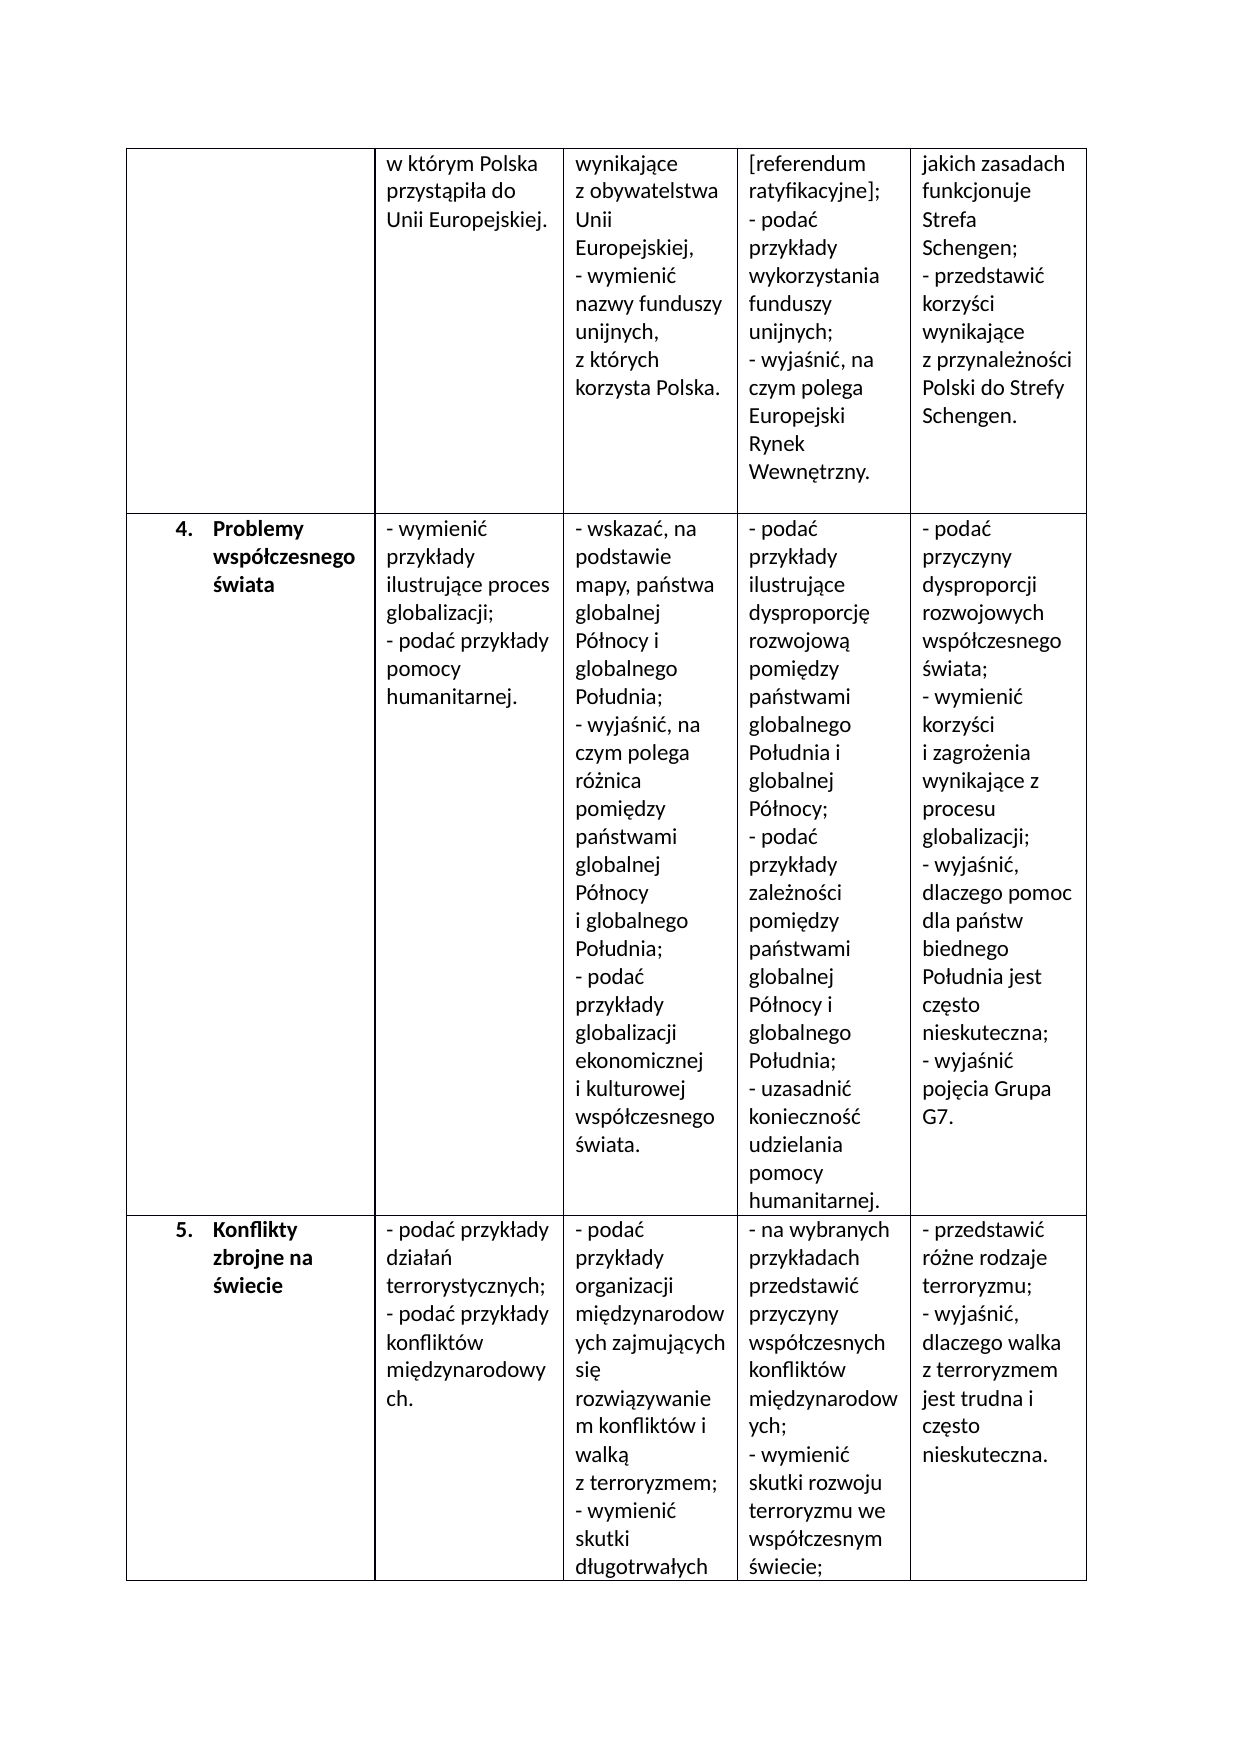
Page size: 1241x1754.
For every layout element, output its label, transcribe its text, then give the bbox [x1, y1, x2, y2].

table_cell jakich zasadach funkcjonuje Strefa Schengen; - przedstawić korzyści wynikające z przynależności Polski do Strefy Schengen. [911, 149, 1086, 513]
table_cell - wskazać, na podstawie mapy, państwa globalnej Północy i globalnego Południa; - wyjaśnić, na czym polega różnica pomiędzy państwami globalnej Północy i globalnego Południa; - podać przykłady globalizacji ekonomicznej i kulturowej współczesnego świata. [564, 514, 737, 1214]
table_cell - podać przykłady organizacji międzynarodowych zajmujących się rozwiązywaniem konfliktów i walką z terroryzmem; - wymienić skutki długotrwałych [564, 1216, 737, 1580]
table_cell Konflikty zbrojne na świecie [127, 1216, 374, 1580]
table_cell - podać przykłady ilustrujące dysproporcję rozwojową pomiędzy państwami globalnego Południa i globalnej Północy; - podać przykłady zależności pomiędzy państwami globalnej Północy i globalnego Południa; - uzasadnić konieczność udzielania pomocy humanitarnej. [738, 514, 910, 1214]
table_cell - wymienić przykłady ilustrujące proces globalizacji; - podać przykłady pomocy humanitarnej. [376, 514, 563, 1214]
table_cell - podać przyczyny dysproporcji rozwojowych współczesnego świata; - wymienić korzyści i zagrożenia wynikające z procesu globalizacji; - wyjaśnić, dlaczego pomoc dla państw biednego Południa jest często nieskuteczna; - wyjaśnić pojęcia Grupa G7. [911, 514, 1086, 1214]
table_cell [127, 149, 374, 513]
table_cell w którym Polska przystąpiła do Unii Europejskiej. [376, 149, 563, 513]
table_cell Problemy współczesnego świata [127, 514, 374, 1214]
table_cell - na wybranych przykładach przedstawić przyczyny współczesnych konfliktów międzynarodowych; - wymienić skutki rozwoju terroryzmu we współczesnym świecie; [738, 1216, 910, 1580]
table_cell - podać przykłady działań terrorystycznych; - podać przykłady konfliktów międzynarodowych. [376, 1216, 563, 1580]
table_cell wynikające z obywatelstwa Unii Europejskiej, - wymienić nazwy funduszy unijnych, z których korzysta Polska. [564, 149, 737, 513]
table_cell - przedstawić różne rodzaje terroryzmu; - wyjaśnić, dlaczego walka z terroryzmem jest trudna i często nieskuteczna. [911, 1216, 1086, 1580]
table_cell [referendum ratyfikacyjne]; - podać przykłady wykorzystania funduszy unijnych; - wyjaśnić, na czym polega Europejski Rynek Wewnętrzny. [738, 149, 910, 513]
